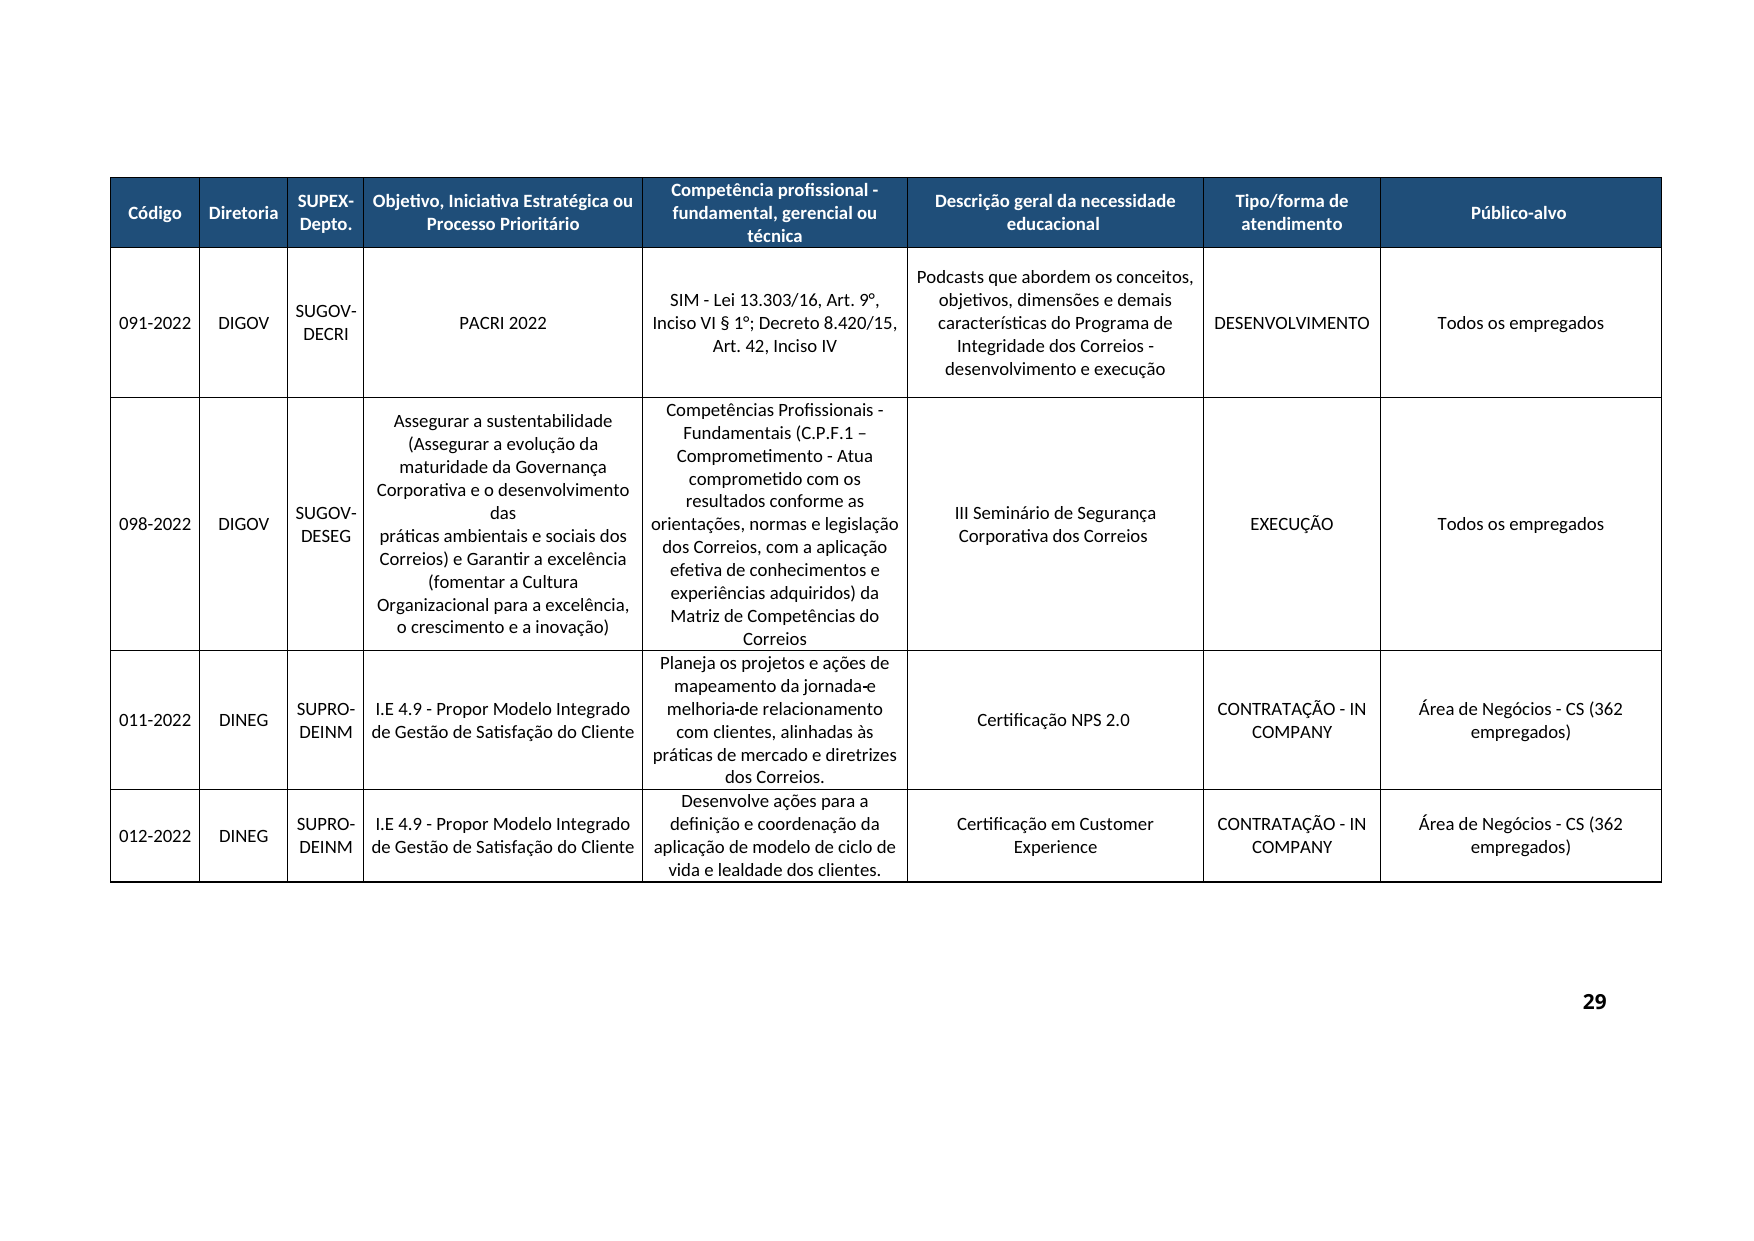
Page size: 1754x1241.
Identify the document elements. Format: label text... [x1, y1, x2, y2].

table_cell Todos os empregados [1381, 248, 1661, 397]
table_cell CONTRATAÇÃO - IN COMPANY [1204, 790, 1380, 881]
table_cell Planeja os projetos e ações de mapeamento da jornada e melhoria de relacionamento com clientes, alinhadas às práticas de mercado e diretrizes dos Correios. [643, 651, 907, 789]
table_cell I.E 4.9 - Propor Modelo Integrado de Gestão de Satisfação do Cliente [364, 790, 642, 881]
table_cell PACRI 2022 [364, 248, 642, 397]
table_cell DIGOV [200, 248, 287, 397]
table_header Descrição geral da necessidade educacional [908, 178, 1203, 247]
table_cell 091-2022 [111, 248, 199, 397]
table_header Competência profissional - fundamental, gerencial ou técnica [643, 178, 907, 247]
table_cell SUPRO-DEINM [288, 790, 363, 881]
table_cell SUGOV-DECRI [288, 248, 363, 397]
table_cell Assegurar a sustentabilidade (Assegurar a evolução da maturidade da Governança Corporativa e o desenvolvimento das práticas ambientais e sociais dos Correios) e Garantir a excelência (fomentar a Cultura Organizacional para a excelência, o crescimento e a inovação) [364, 398, 642, 650]
table_cell I.E 4.9 - Propor Modelo Integrado de Gestão de Satisfação do Cliente [364, 651, 642, 789]
table_cell Competências Profissionais - Fundamentais (C.P.F.1 – Comprometimento - Atua comprometido com os resultados conforme as orientações, normas e legislação dos Correios, com a aplicação efetiva de conhecimentos e experiências adquiridos) da Matriz de Competências do Correios [643, 398, 907, 650]
table_header Código [111, 178, 199, 247]
table_cell DIGOV [200, 398, 287, 650]
table_cell 011-2022 [111, 651, 199, 789]
table_cell CONTRATAÇÃO - IN COMPANY [1204, 651, 1380, 789]
table_cell 098-2022 [111, 398, 199, 650]
table_header Público-alvo [1381, 178, 1661, 247]
table_cell III Seminário de Segurança Corporativa dos Correios [908, 398, 1203, 650]
table_cell DINEG [200, 790, 287, 881]
table_cell Certificação NPS 2.0 [908, 651, 1203, 789]
table_header SUPEX-Depto. [288, 178, 363, 247]
table_cell SIM - Lei 13.303/16, Art. 9°, Inciso VI § 1°; Decreto 8.420/15, Art. 42, Inciso IV [643, 248, 907, 397]
table_cell DINEG [200, 651, 287, 789]
table_cell SUPRO-DEINM [288, 651, 363, 789]
table_cell Área de Negócios - CS (362 empregados) [1381, 790, 1661, 881]
table_header Diretoria [200, 178, 287, 247]
table_cell SUGOV-DESEG [288, 398, 363, 650]
table_cell EXECUÇÃO [1204, 398, 1380, 650]
table_cell DESENVOLVIMENTO [1204, 248, 1380, 397]
table_cell Certificação em Customer Experience [908, 790, 1203, 881]
table_cell Todos os empregados [1381, 398, 1661, 650]
table_header Objetivo, Iniciativa Estratégica ou Processo Prioritário [364, 178, 642, 247]
table_cell Área de Negócios - CS (362 empregados) [1381, 651, 1661, 789]
table_header Tipo/forma de atendimento [1204, 178, 1380, 247]
table_cell 012-2022 [111, 790, 199, 881]
table_cell Desenvolve ações para a definição e coordenação da aplicação de modelo de ciclo de vida e lealdade dos clientes. [643, 790, 907, 881]
table_cell Podcasts que abordem os conceitos, objetivos, dimensões e demais características do Programa de Integridade dos Correios - desenvolvimento e execução [908, 248, 1203, 397]
